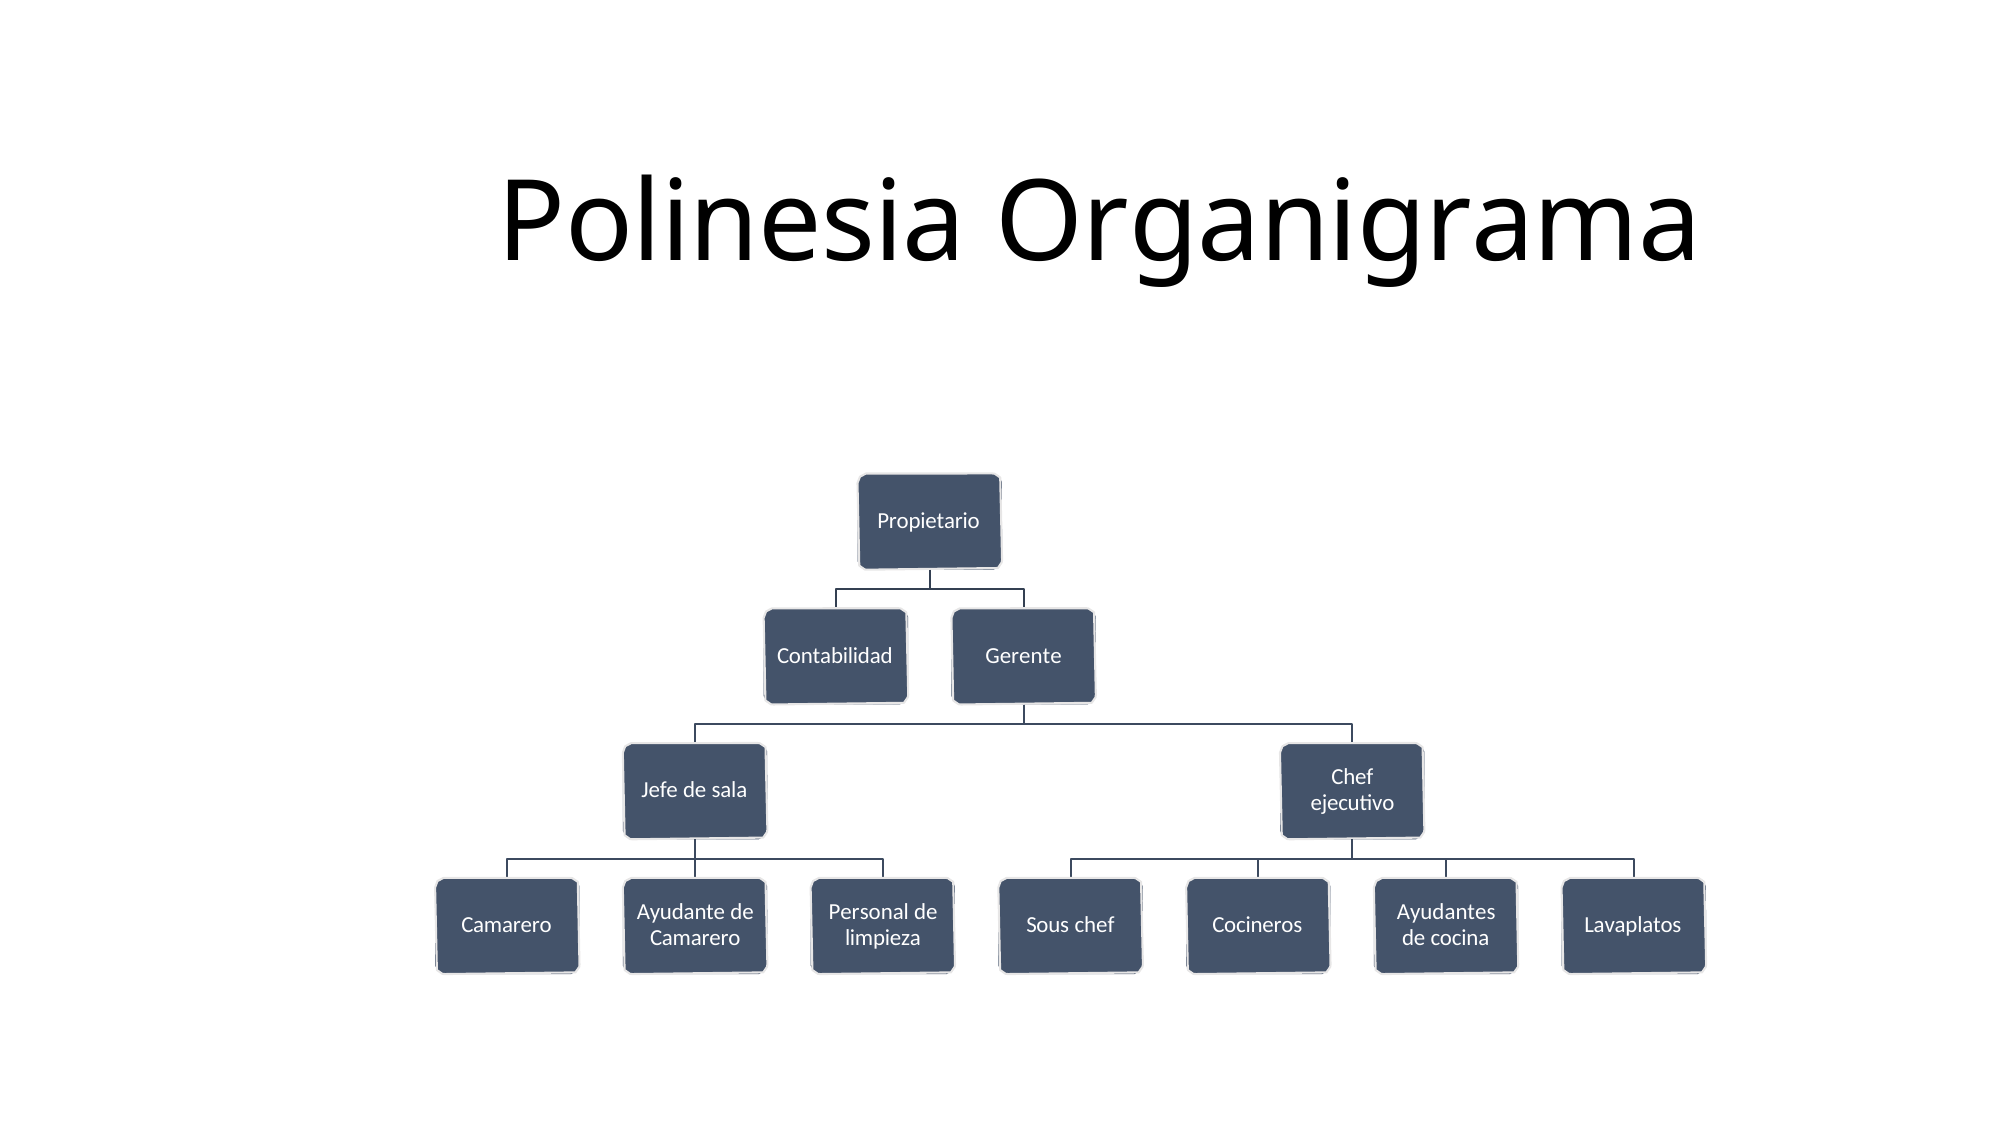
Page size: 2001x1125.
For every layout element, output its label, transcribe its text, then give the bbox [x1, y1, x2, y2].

text Polinesia Organigrama [498, 160, 1719, 285]
